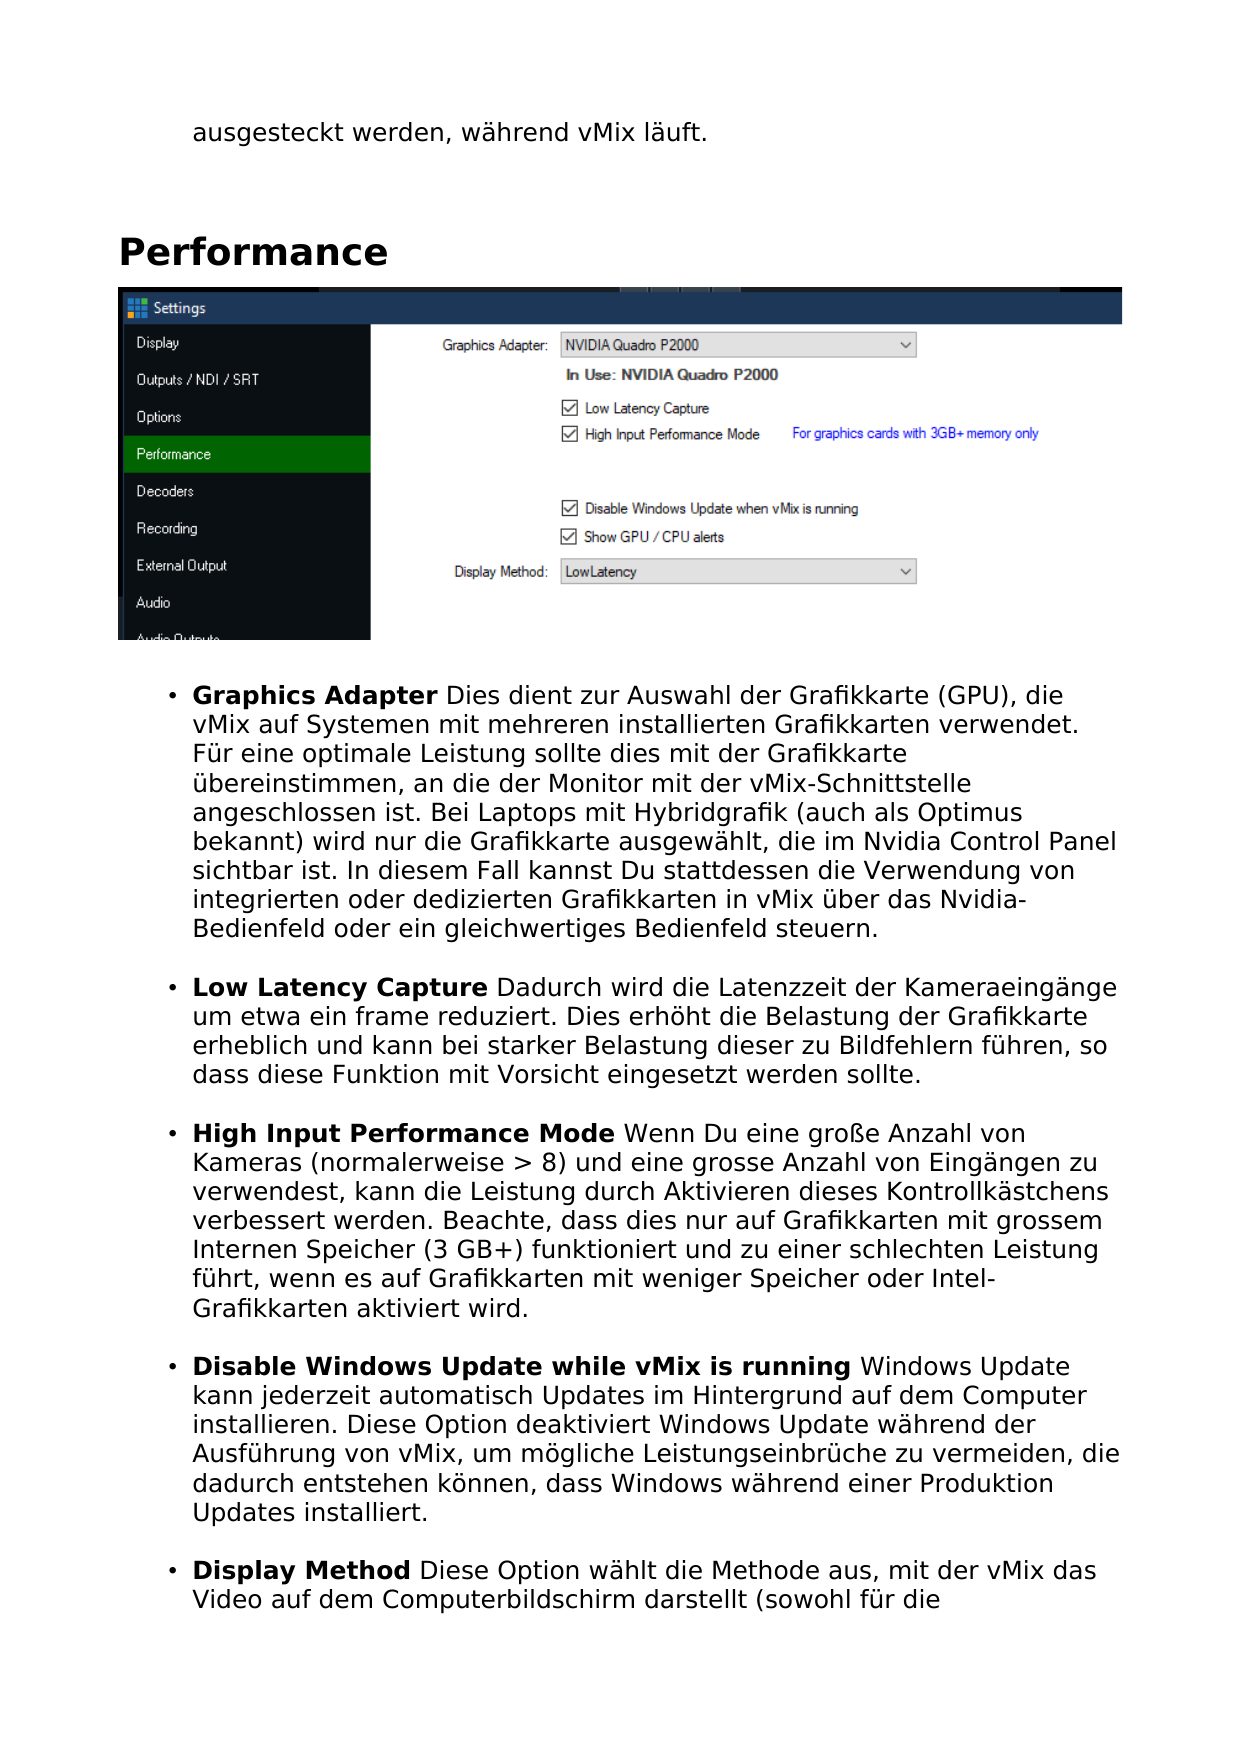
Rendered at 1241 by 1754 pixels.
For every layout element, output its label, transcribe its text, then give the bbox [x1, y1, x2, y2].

list Disable Windows Update while vMix is running Windows Update kann jederzeit automatisch Updates im Hintergrund auf dem Computer installieren. Diese Option deaktiviert Windows Update während der Ausführung von vMix, um mögliche Leistungseinbrüche zu vermeiden, die dadurch entstehen können, dass Windows während einer Produktion Updates installiert. [177, 1352, 1122, 1556]
list High Input Performance Mode Wenn Du eine große Anzahl von Kameras (normalerweise > 8) und eine grosse Anzahl von Eingängen zu verwendest, kann die Leistung durch Aktivieren dieses Kontrollkästchens verbessert werden. Beachte, dass dies nur auf Grafikkarten mit grossem Internen Speicher (3 GB+) funktioniert und zu einer schlechten Leistung führt, wenn es auf Grafikkarten mit weniger Speicher oder Intel-Grafikkarten aktiviert wird. [177, 1119, 1122, 1352]
list ausgesteckt werden, während vMix läuft. [177, 118, 1122, 176]
list Low Latency Capture Dadurch wird die Latenzzeit der Kameraeingänge um etwa ein frame reduziert. Dies erhöht die Belastung der Grafikkarte erheblich und kann bei starker Belastung dieser zu Bildfehlern führen, so dass diese Funktion mit Vorsicht eingesetzt werden sollte. [177, 973, 1122, 1119]
picture [118, 287, 1123, 640]
subtitle Performance [118, 231, 1122, 274]
list Graphics Adapter Dies dient zur Auswahl der Grafikkarte (GPU), die vMix auf Systemen mit mehreren installierten Grafikkarten verwendet. Für eine optimale Leistung sollte dies mit der Grafikkarte übereinstimmen, an die der Monitor mit der vMix-Schnittstelle angeschlossen ist. Bei Laptops mit Hybridgrafik (auch als Optimus bekannt) wird nur die Grafikkarte ausgewählt, die im Nvidia Control Panel sichtbar ist. In diesem Fall kannst Du stattdessen die Verwendung von integrierten oder dedizierten Grafikkarten in vMix über das Nvidia-Bedienfeld oder ein gleichwertiges Bedienfeld steuern. [177, 681, 1122, 973]
list Display Method Diese Option wählt die Methode aus, mit der vMix das Video auf dem Computerbildschirm darstellt (sowohl für die [177, 1556, 1122, 1615]
